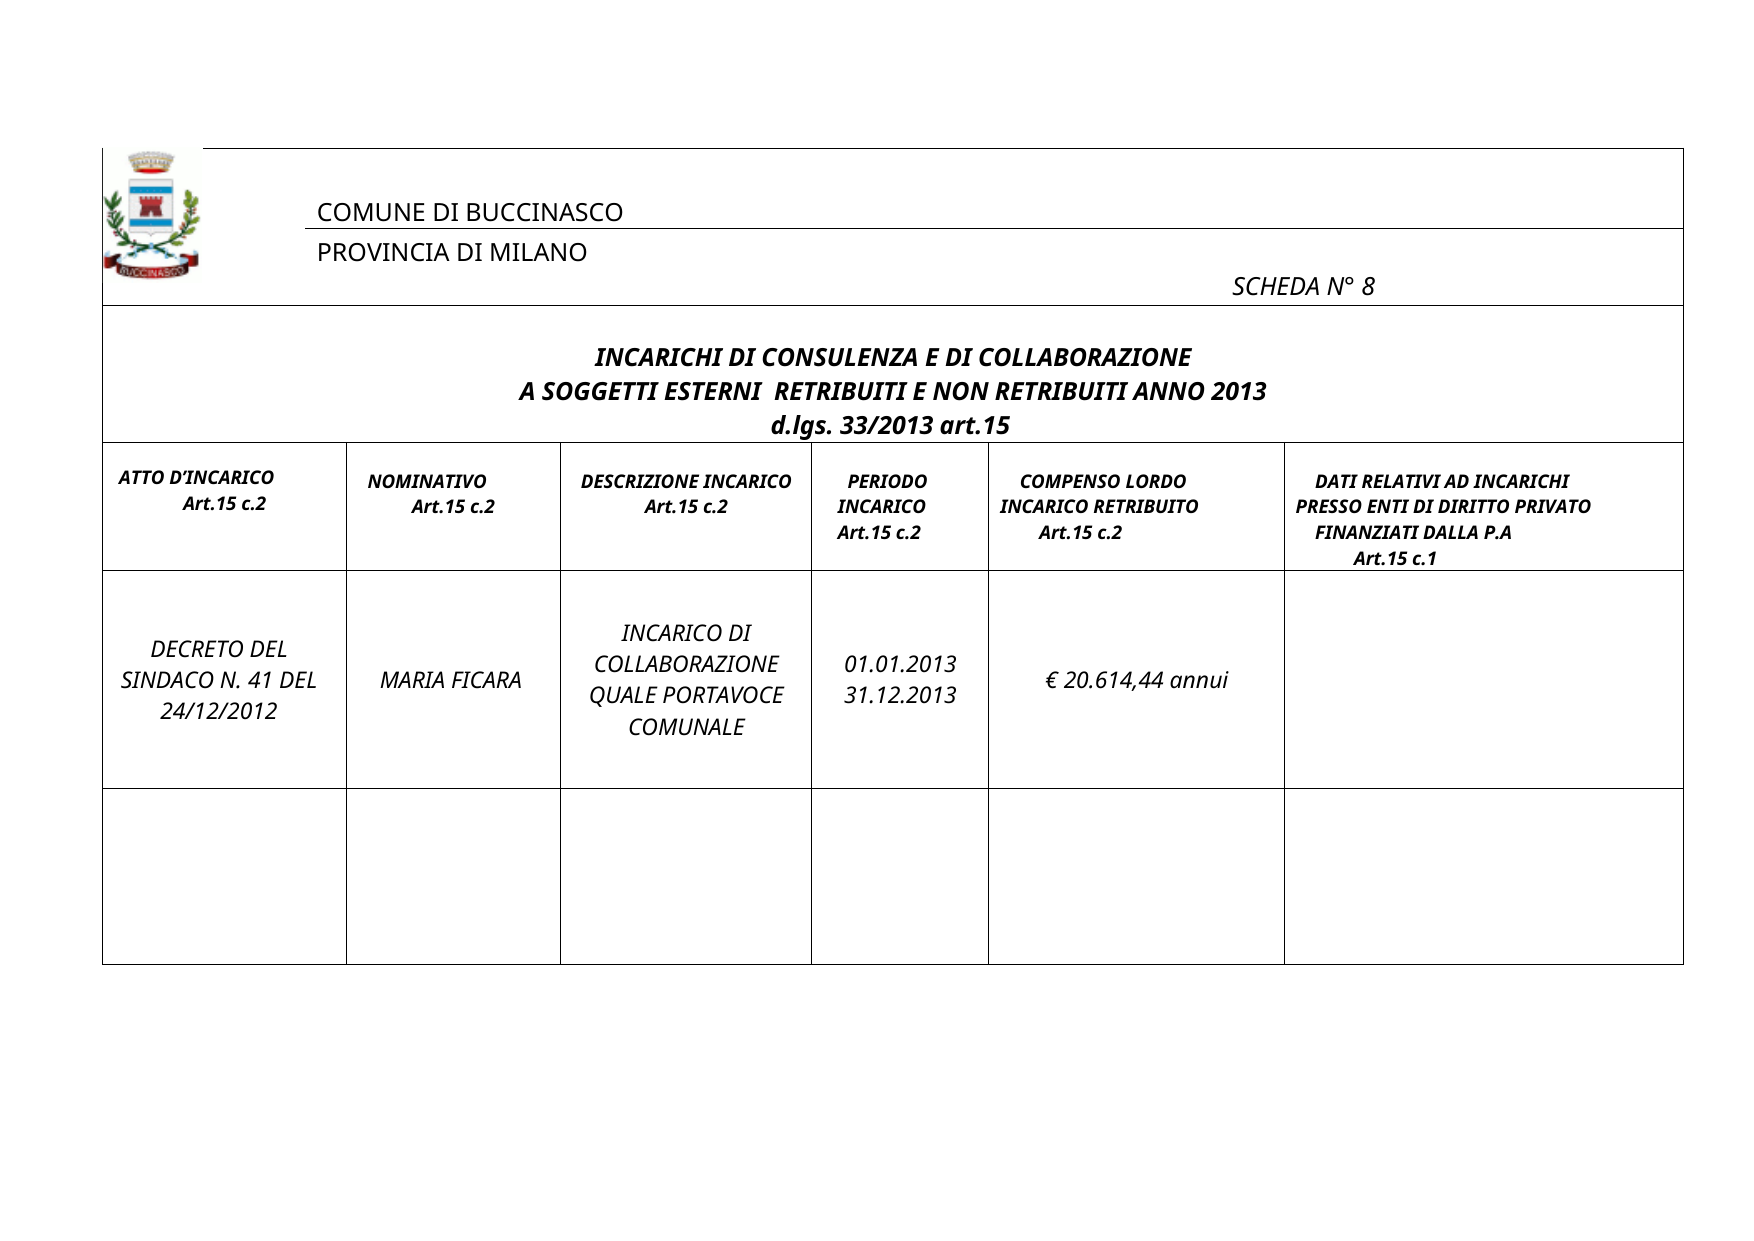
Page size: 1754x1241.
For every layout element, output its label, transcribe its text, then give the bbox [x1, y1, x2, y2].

table_cell INCARICHI DI CONSULENZA E DI COLLABORAZIONE A SOGGETTI ESTERNI RETRIBUITI E NON RETRIBUITI ANNO 2013 d.lgs. 33/2013 art.15 [103, 306, 1683, 442]
table_cell € 20.614,44 annui [989, 571, 1284, 787]
table_cell MARIA FICARA [347, 571, 560, 787]
table_cell [1285, 571, 1683, 787]
table_cell 01.01.2013 31.12.2013 [812, 571, 988, 787]
picture [102, 147, 202, 283]
table_cell PROVINCIA DI MILANO SCHEDA N° 8 [305, 229, 1683, 304]
table_cell COMPENSO LORDO INCARICO RETRIBUITO Art.15 c.2 [989, 443, 1284, 570]
table_cell DESCRIZIONE INCARICO Art.15 c.2 [561, 443, 811, 570]
table_cell [1285, 789, 1683, 964]
table_cell ATTO D’INCARICO Art.15 c.2 [103, 443, 346, 570]
table_header [103, 148, 305, 304]
table_cell [347, 789, 560, 964]
table_cell [103, 789, 346, 964]
table_cell DATI RELATIVI AD INCARICHI PRESSO ENTI DI DIRITTO PRIVATO FINANZIATI DALLA P.A Art.15 c.1 [1285, 443, 1683, 570]
table_cell INCARICO DI COLLABORAZIONE QUALE PORTAVOCE COMUNALE [561, 571, 811, 787]
table_cell [812, 789, 988, 964]
table_cell NOMINATIVO Art.15 c.2 [347, 443, 560, 570]
table_header COMUNE DI BUCCINASCO [305, 149, 1683, 228]
table_cell PERIODO INCARICO Art.15 c.2 [812, 443, 988, 570]
table_cell [989, 789, 1284, 964]
table_cell DECRETO DEL SINDACO N. 41 DEL 24/12/2012 [103, 571, 346, 787]
table_cell [561, 789, 811, 964]
